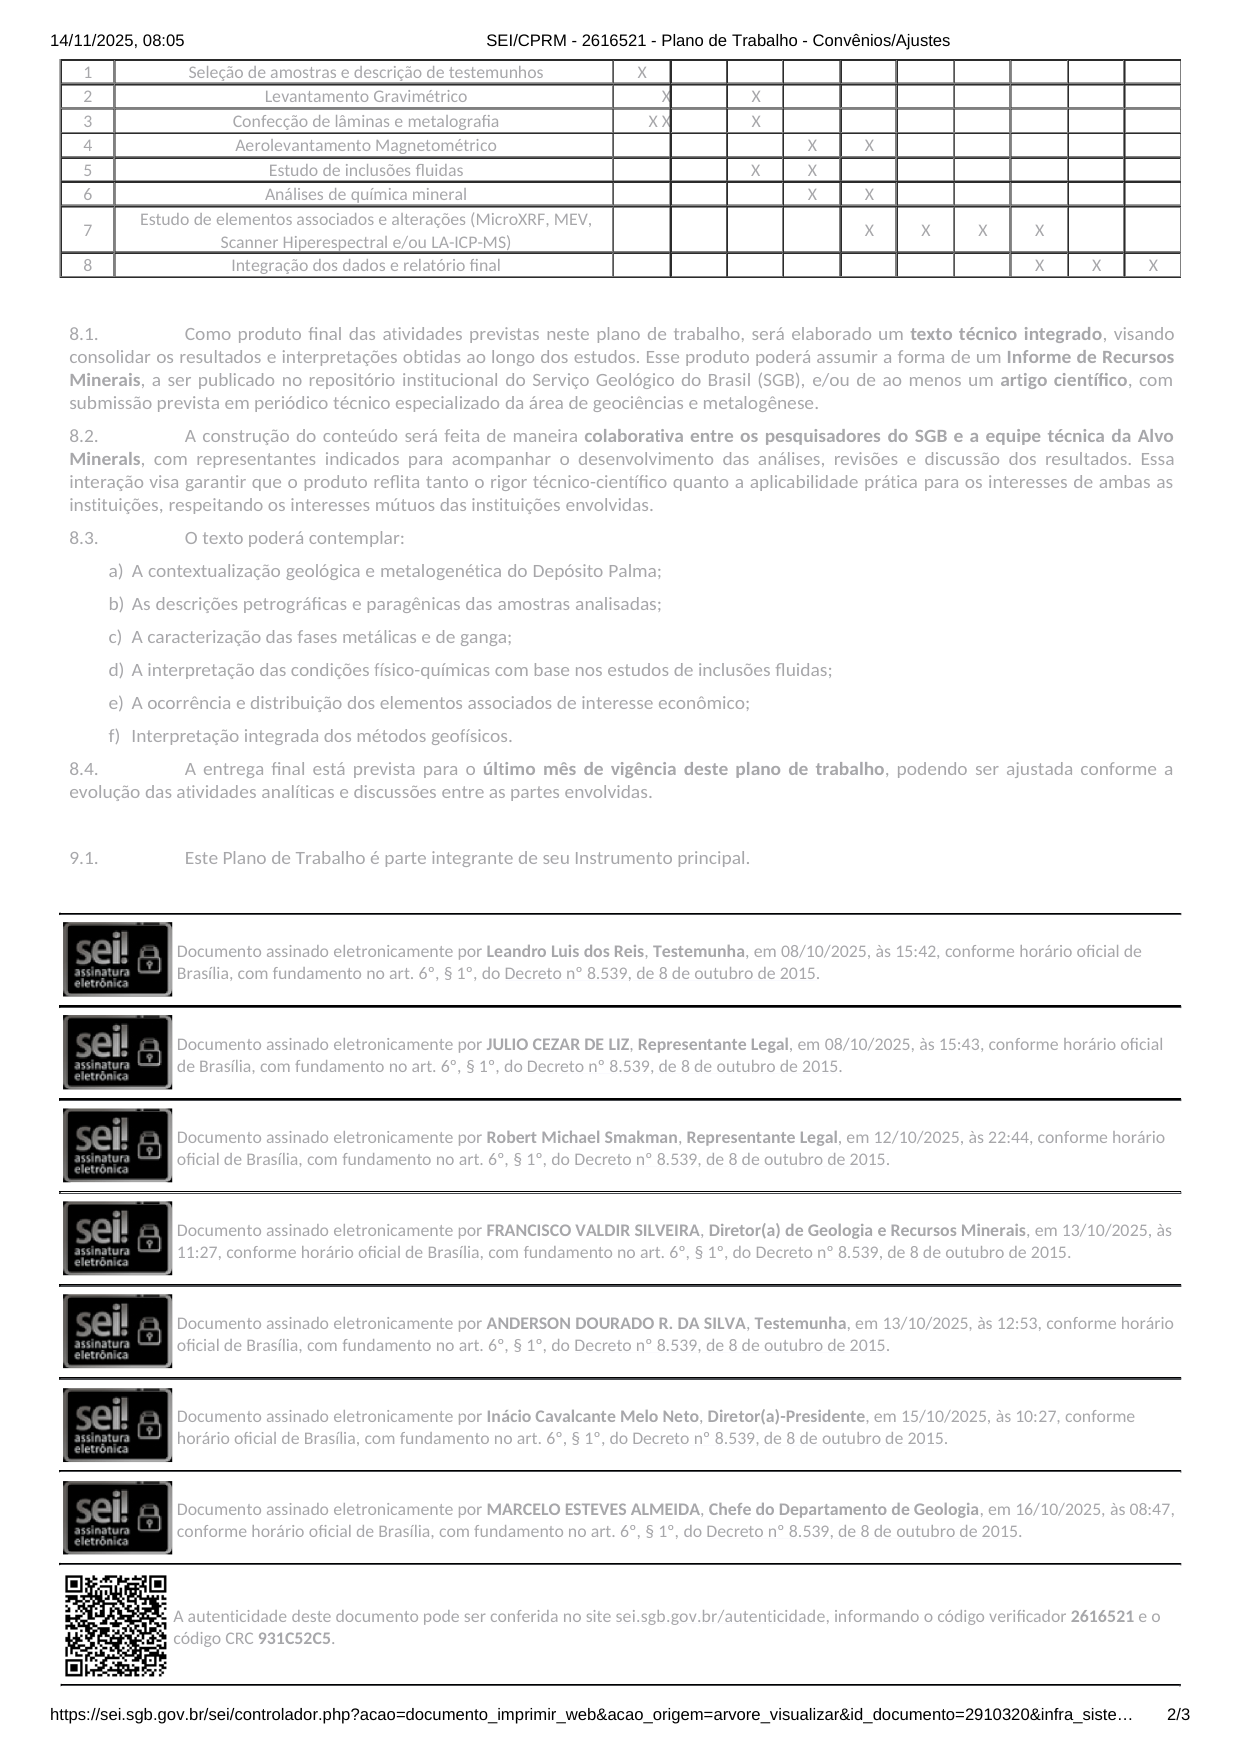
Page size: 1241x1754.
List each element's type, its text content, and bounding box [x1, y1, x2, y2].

picture [62, 921, 173, 997]
text Documento assinado eletronicamente por Robert Michael Smakman, Representante Legal, em 12/10/2025, às 22:44, conforme horário oﬁcial de Brasília, com fundamento no art. 6º, § 1º, do Decreto nº 8.539, de 8 de outubro de 2015. [177, 1126, 1170, 1170]
text A autenticidade deste documento pode ser conferida no site sei.sgb.gov.br/autenticidade, informando o código veriﬁcador 2616521 e o código CRC 931C52C5. [173, 1605, 1162, 1648]
text X [1182, 61, 1193, 82]
text X X X [1182, 254, 1193, 276]
text 8.1. Como produto ﬁnal das atividades previstas neste plano de trabalho, será elaborado um texto técnico integrado, visando consolidar os resultados e interpretações obtidas ao longo dos estudos. Esse produto poderá assumir a forma de um Informe de Recursos Minerais, a ser publicado no repositório institucional do Serviço Geológico do Brasil (SGB), e/ou de ao menos um artigo cientíﬁco, com submissão prevista em periódico técnico especializado da área de geociências e metalogênese. [69, 322, 1174, 414]
text 8.4. A entrega ﬁnal está prevista para o último mês de vigência deste plano de trabalho, podendo ser ajustada conforme a evolução das atividades analíticas e discussões entre as partes envolvidas. [69, 757, 1177, 803]
text Documento assinado eletronicamente por Leandro Luis dos Reis, Testemunha, em 08/10/2025, às 15:42, conforme horário oﬁcial de Brasília, com fundamento no art. 6º, § 1º, do Decreto nº 8.539, de 8 de outubro de 2015. [177, 940, 1146, 983]
picture [62, 1107, 173, 1183]
picture [62, 1015, 173, 1090]
text Documento assinado eletronicamente por ANDERSON DOURADO R. DA SILVA, Testemunha, em 13/10/2025, às 12:53, conforme horário oﬁcial de Brasília, com fundamento no art. 6º, § 1º, do Decreto nº 8.539, de 8 de outubro de 2015. [177, 1312, 1176, 1356]
text 9. CONSIDERAÇÕES FINAIS [1172, 813, 1193, 836]
text 9.1. Este Plano de Trabalho é parte integrante de seu Instrumento principal. [69, 846, 1193, 869]
picture [62, 1480, 173, 1555]
text d) A interpretação das condições físico-químicas com base nos estudos de inclusões ﬂuidas; e) A ocorrência e distribuição dos elementos associados de interesse econômico; [108, 658, 840, 714]
text X X [1182, 183, 1193, 205]
text a) A contextualização geológica e metalogenética do Depósito Palma; b) As descrições petrográﬁcas e paragênicas das amostras analisadas; c) A caracterização das fases metálicas e de ganga; [108, 559, 662, 648]
text X X X X [1182, 219, 1193, 240]
picture [62, 1200, 173, 1276]
text Documento assinado eletronicamente por MARCELO ESTEVES ALMEIDA, Chefe do Departamento de Geologia, em 16/10/2025, às 08:47, conforme horário oﬁcial de Brasília, com fundamento no art. 6º, § 1º, do Decreto nº 8.539, de 8 de outubro de 2015. [177, 1498, 1181, 1542]
picture [62, 1293, 173, 1369]
text Documento assinado eletronicamente por FRANCISCO VALDIR SILVEIRA, Diretor(a) de Geologia e Recursos Minerais, em 13/10/2025, às 11:27, conforme horário oﬁcial de Brasília, com fundamento no art. 6º, § 1º, do Decreto nº 8.539, de 8 de outubro de 2015. [177, 1219, 1176, 1263]
text 14/11/2025, 08:05 SEI/CPRM - 2616521 - Plano de Trabalho - Convênios/Ajustes [50, 31, 1193, 50]
picture [59, 59, 1182, 279]
text 8.3. O texto poderá contemplar: [69, 526, 1193, 549]
text 8.2. A construção do conteúdo será feita de maneira colaborativa entre os pesquisadores do SGB e a equipe técnica da Alvo Minerals, com representantes indicados para acompanhar o desenvolvimento das análises, revisões e discussão dos resultados. Essa interação visa garantir que o produto reﬂita tanto o rigor técnico-cientíﬁco quanto a aplicabilidade prática para os interesses de ambas as instituições, respeitando os interesses mútuos das instituições envolvidas. [69, 424, 1175, 516]
text Documento assinado eletronicamente por JULIO CEZAR DE LIZ, Representante Legal, em 08/10/2025, às 15:43, conforme horário oﬁcial de Brasília, com fundamento no art. 6º, § 1º, do Decreto nº 8.539, de 8 de outubro de 2015. [177, 1033, 1168, 1077]
text Documento assinado eletronicamente por Inácio Cavalcante Melo Neto, Diretor(a)-Presidente, em 15/10/2025, às 10:27, conforme horário oﬁcial de Brasília, com fundamento no art. 6º, § 1º, do Decreto nº 8.539, de 8 de outubro de 2015. [177, 1405, 1141, 1449]
text f) Interpretação integrada dos métodos geofísicos. [108, 724, 1193, 747]
text https://sei.sgb.gov.br/sei/controlador.php?acao=documento_imprimir_web&acao_origem=arvore_visualizar&id_documento=2910320&infra_siste… 2/3 [50, 1705, 1193, 1724]
picture [63, 1573, 169, 1679]
picture [62, 1387, 173, 1463]
